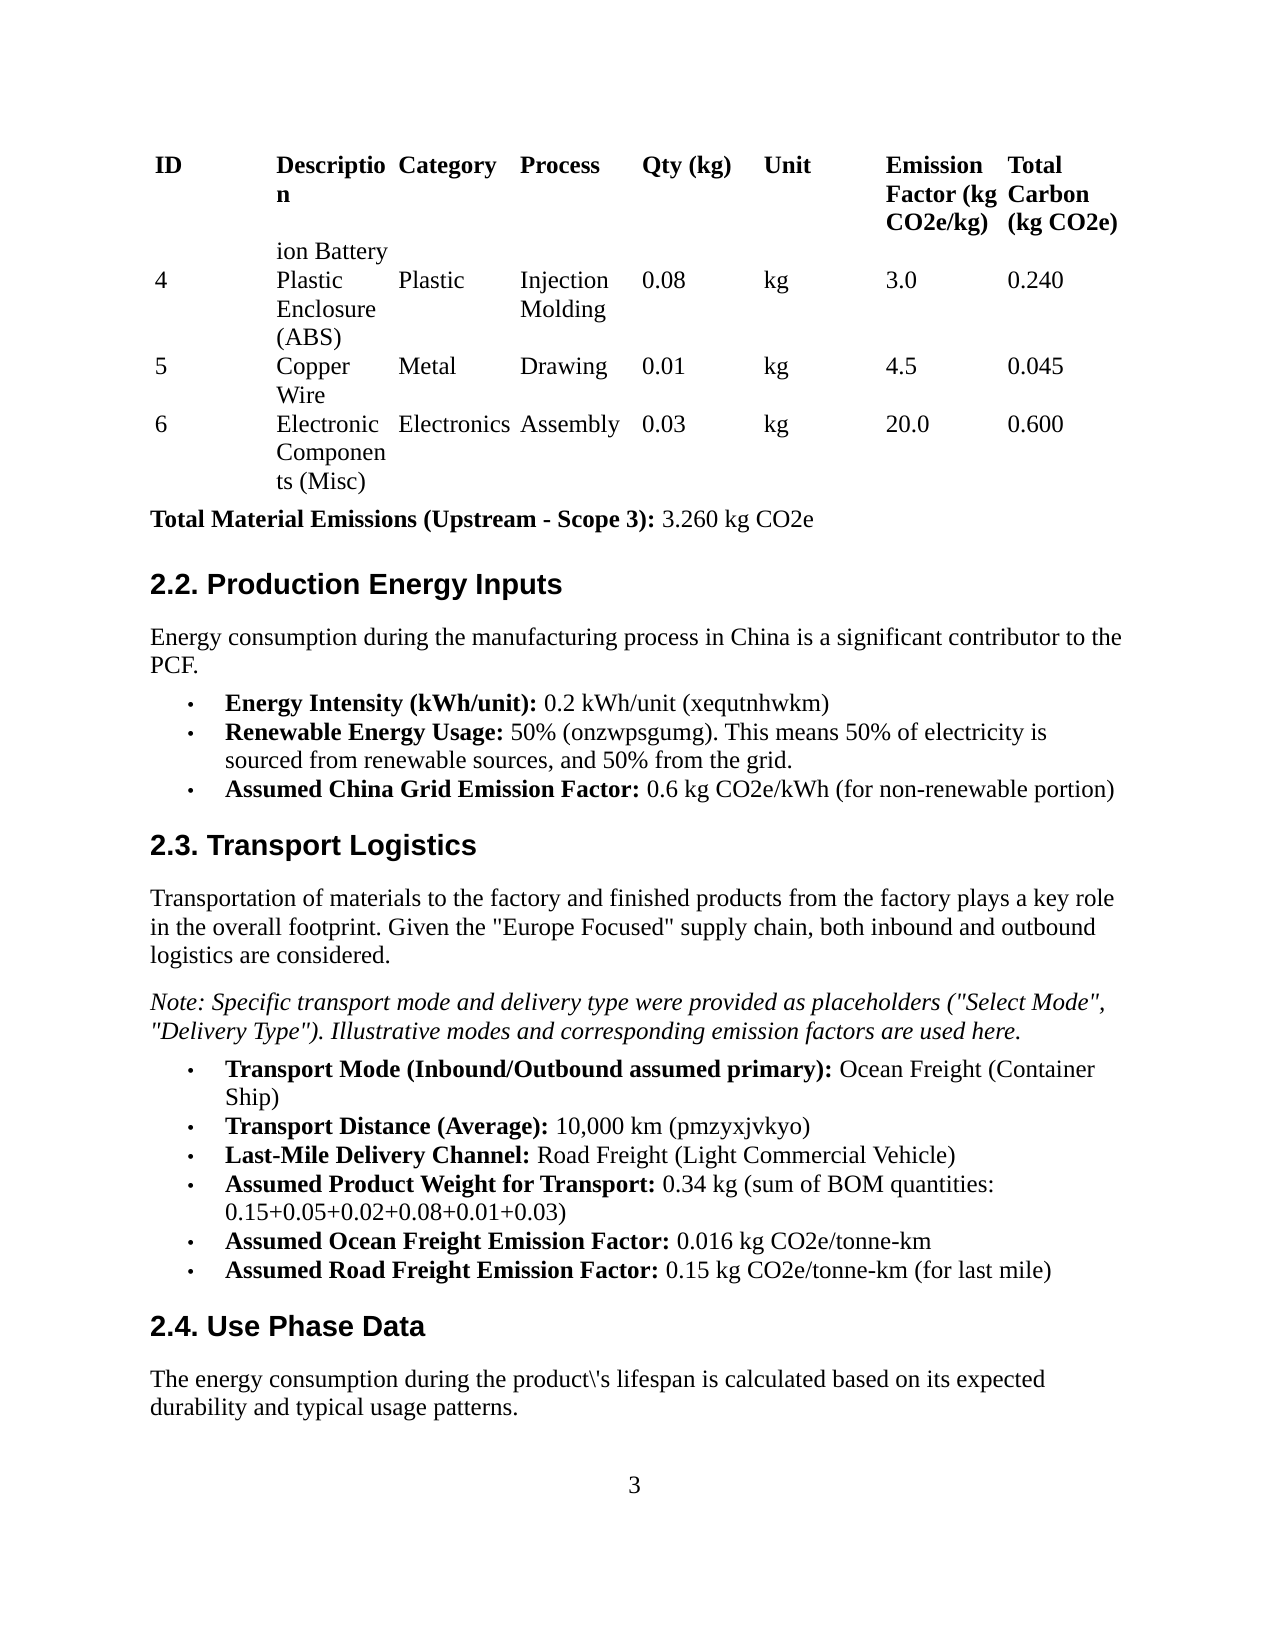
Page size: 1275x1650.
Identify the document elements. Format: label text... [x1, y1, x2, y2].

list Assumed China Grid Emission Factor: 0.6 kg CO2e/kWh (for non-renewable portion) [187, 774, 1125, 803]
table_cell Plastic Enclosure (ABS) [272, 265, 394, 351]
table_cell kg [759, 409, 881, 495]
table_cell 0.08 [638, 265, 759, 351]
table_header Emission Factor (kg CO2e/kg) [881, 150, 1003, 236]
list Renewable Energy Usage: 50% (onzwpsgumg). This means 50% of electricity is sourced from renewable sources, and 50% from the grid. [187, 717, 1125, 774]
table_cell [516, 236, 637, 265]
list Transport Distance (Average): 10,000 km (pmzyxjvkyo) [187, 1111, 1125, 1140]
table_cell 4.5 [881, 351, 1003, 409]
table_cell Assembly [516, 409, 637, 495]
table_cell Plastic [394, 265, 516, 351]
table_cell ion Battery [272, 236, 394, 265]
subtitle 2.4. Use Phase Data [150, 1309, 1125, 1342]
table_cell [638, 236, 759, 265]
table_cell Electronic Components (Misc) [272, 409, 394, 495]
list Last-Mile Delivery Channel: Road Freight (Light Commercial Vehicle) [187, 1140, 1125, 1169]
table_cell 0.600 [1003, 409, 1125, 495]
table_cell kg [759, 351, 881, 409]
table_cell 3.0 [881, 265, 1003, 351]
list Assumed Product Weight for Transport: 0.34 kg (sum of BOM quantities: 0.15+0.05+0.02+0.08+0.01+0.03) [187, 1169, 1125, 1226]
table_cell 0.03 [638, 409, 759, 495]
list Assumed Ocean Freight Emission Factor: 0.016 kg CO2e/tonne-km [187, 1226, 1125, 1255]
table_header Unit [759, 150, 881, 236]
list Energy Intensity (kWh/unit): 0.2 kWh/unit (xequtnhwkm) [187, 688, 1125, 717]
text Total Material Emissions (Upstream - Scope 3): 3.260 kg CO2e [150, 504, 1125, 533]
table_cell Injection Molding [516, 265, 637, 351]
subtitle 2.2. Production Energy Inputs [150, 567, 1125, 600]
table_cell 0.240 [1003, 265, 1125, 351]
table_header Total Carbon (kg CO2e) [1003, 150, 1125, 236]
list Assumed Road Freight Emission Factor: 0.15 kg CO2e/tonne-km (for last mile) [187, 1255, 1125, 1284]
table_cell 0.01 [638, 351, 759, 409]
text Note: Specific transport mode and delivery type were provided as placeholders ("Select Mode", "Delivery Type"). Illustrative modes and corresponding emission factors are used here. [150, 987, 1125, 1045]
table_header Qty (kg) [638, 150, 759, 236]
table_header Description [272, 150, 394, 236]
list Transport Mode (Inbound/Outbound assumed primary): Ocean Freight (Container Ship) [187, 1054, 1125, 1111]
table_cell kg [759, 265, 881, 351]
table_cell [881, 236, 1003, 265]
text Transportation of materials to the factory and finished products from the factory plays a key role in the overall footprint. Given the "Europe Focused" supply chain, both inbound and outbound logistics are considered. [150, 883, 1125, 969]
table_cell Drawing [516, 351, 637, 409]
subtitle 2.3. Transport Logistics [150, 828, 1125, 862]
table_cell 20.0 [881, 409, 1003, 495]
table_cell Metal [394, 351, 516, 409]
text Energy consumption during the manufacturing process in China is a significant contributor to the PCF. [150, 622, 1125, 679]
text The energy consumption during the product\'s lifespan is calculated based on its expected durability and typical usage patterns. [150, 1364, 1125, 1421]
table_cell [759, 236, 881, 265]
table_cell [394, 236, 516, 265]
table_cell 5 [150, 351, 272, 409]
table_cell 6 [150, 409, 272, 495]
table_cell [1003, 236, 1125, 265]
table_cell Copper Wire [272, 351, 394, 409]
table_cell 0.045 [1003, 351, 1125, 409]
table_cell [150, 236, 272, 265]
table_cell 4 [150, 265, 272, 351]
table_header Category [394, 150, 516, 236]
table_cell Electronics [394, 409, 516, 495]
table_header Process [516, 150, 637, 236]
table_header ID [150, 150, 272, 236]
